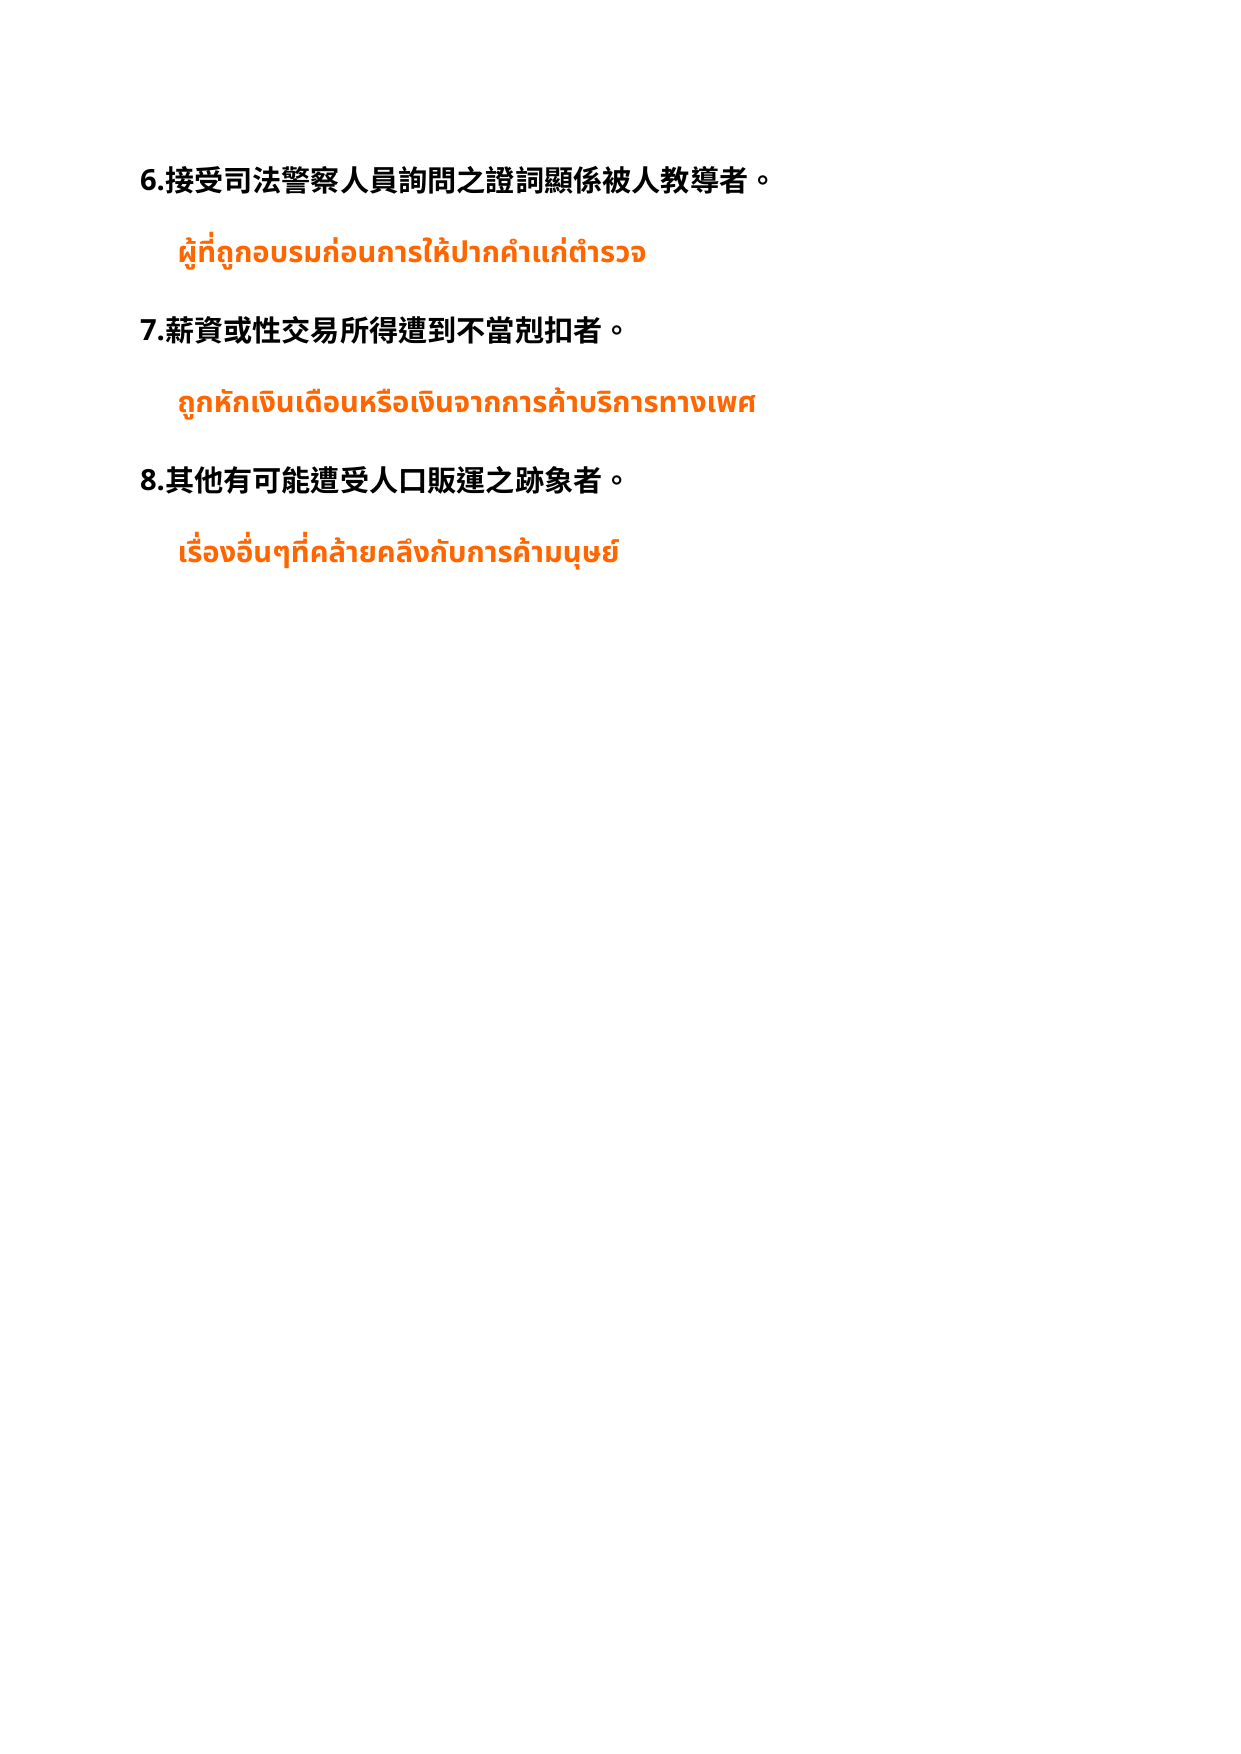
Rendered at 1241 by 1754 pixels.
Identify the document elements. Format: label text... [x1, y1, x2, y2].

text 8.其他有可能遭受人口販運之跡象者。 [140, 435, 1122, 510]
text ผู้ที่ถูกอบรมก่อนการให้ปากคำแก่ตำรวจ [177, 210, 1122, 285]
text 6.接受司法警察人員詢問之證詞顯係被人教導者。 [140, 135, 1122, 210]
text เรื่องอื่นๆที่คล้ายคลึงกับการค้ามนุษย์ [177, 510, 1122, 585]
text 7.薪資或性交易所得遭到不當剋扣者。 [140, 285, 1122, 360]
text ถูกหักเงินเดือนหรือเงินจากการค้าบริการทางเพศ [177, 360, 1122, 435]
